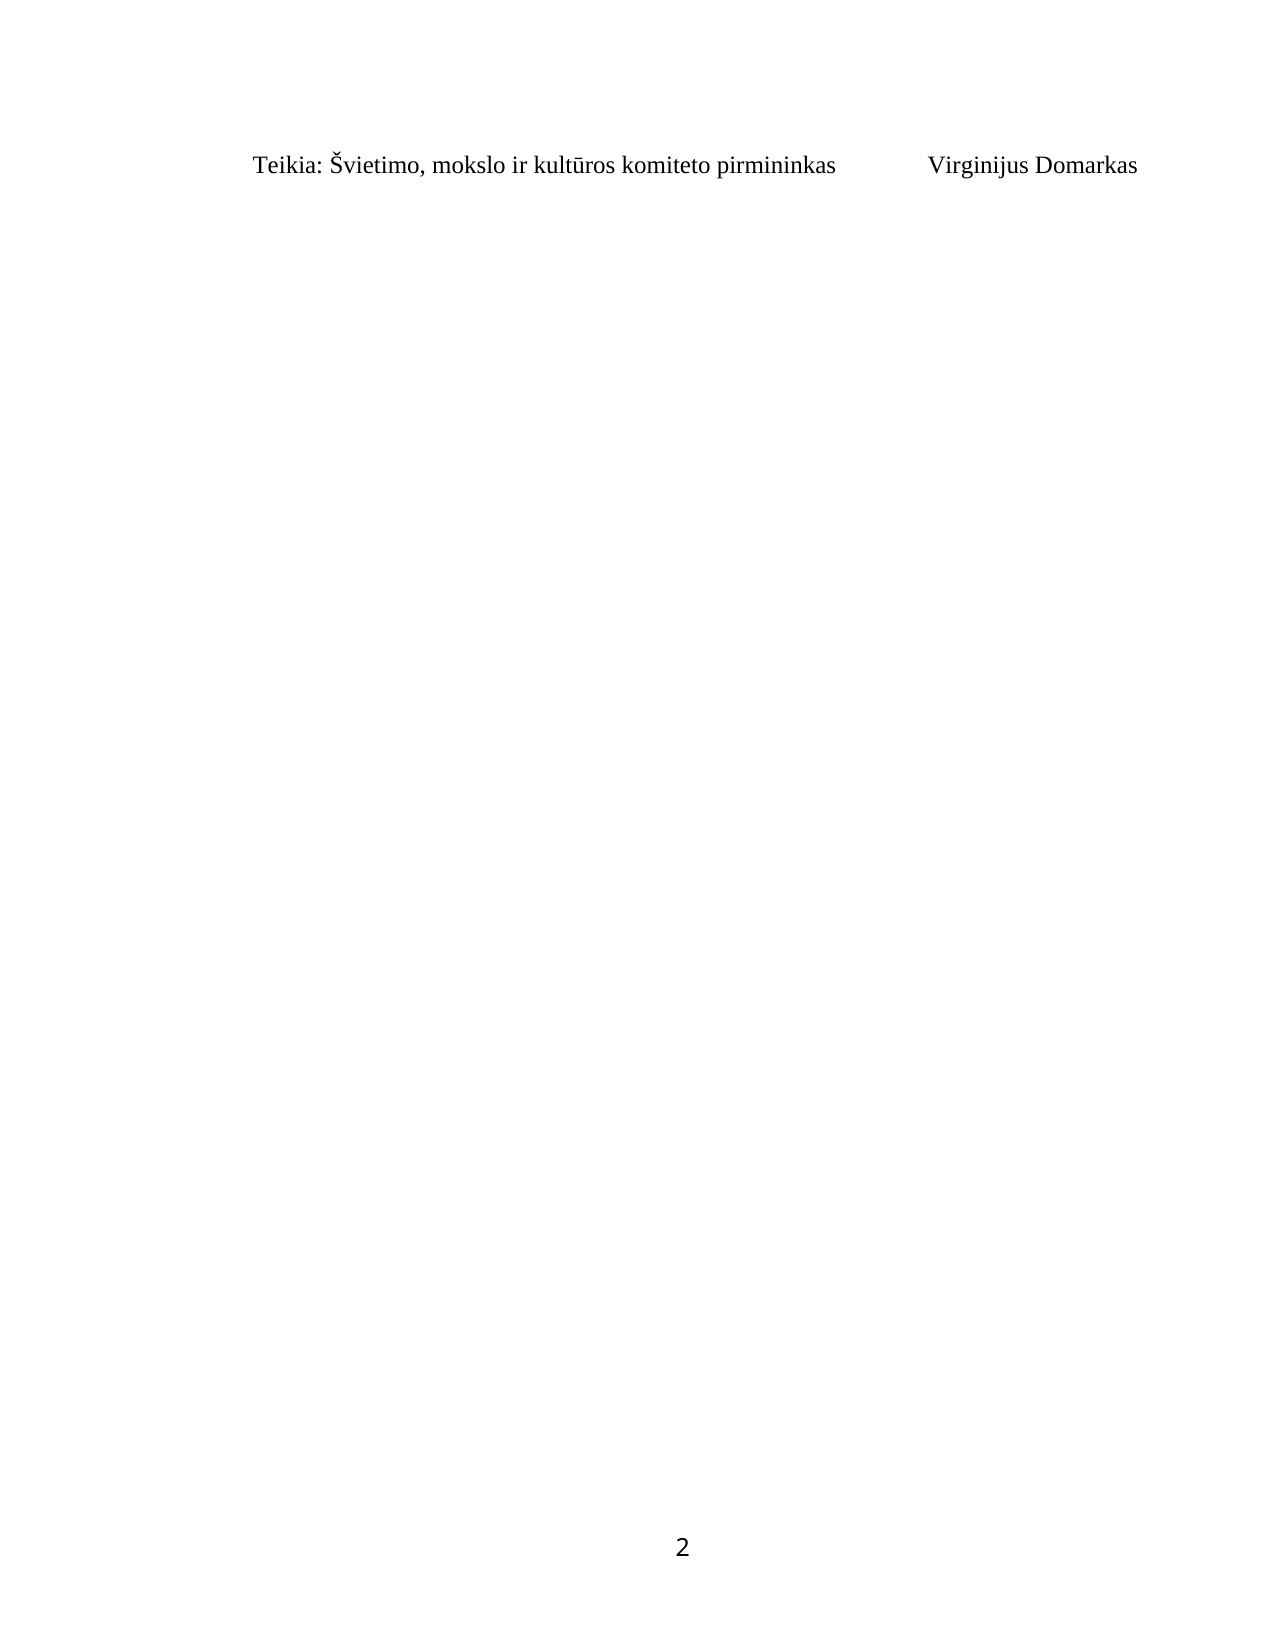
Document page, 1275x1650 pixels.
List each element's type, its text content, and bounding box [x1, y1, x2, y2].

text Teikia: Švietimo, mokslo ir kultūros komiteto pirmininkas Virginijus Domarkas [177, 150, 1157, 179]
